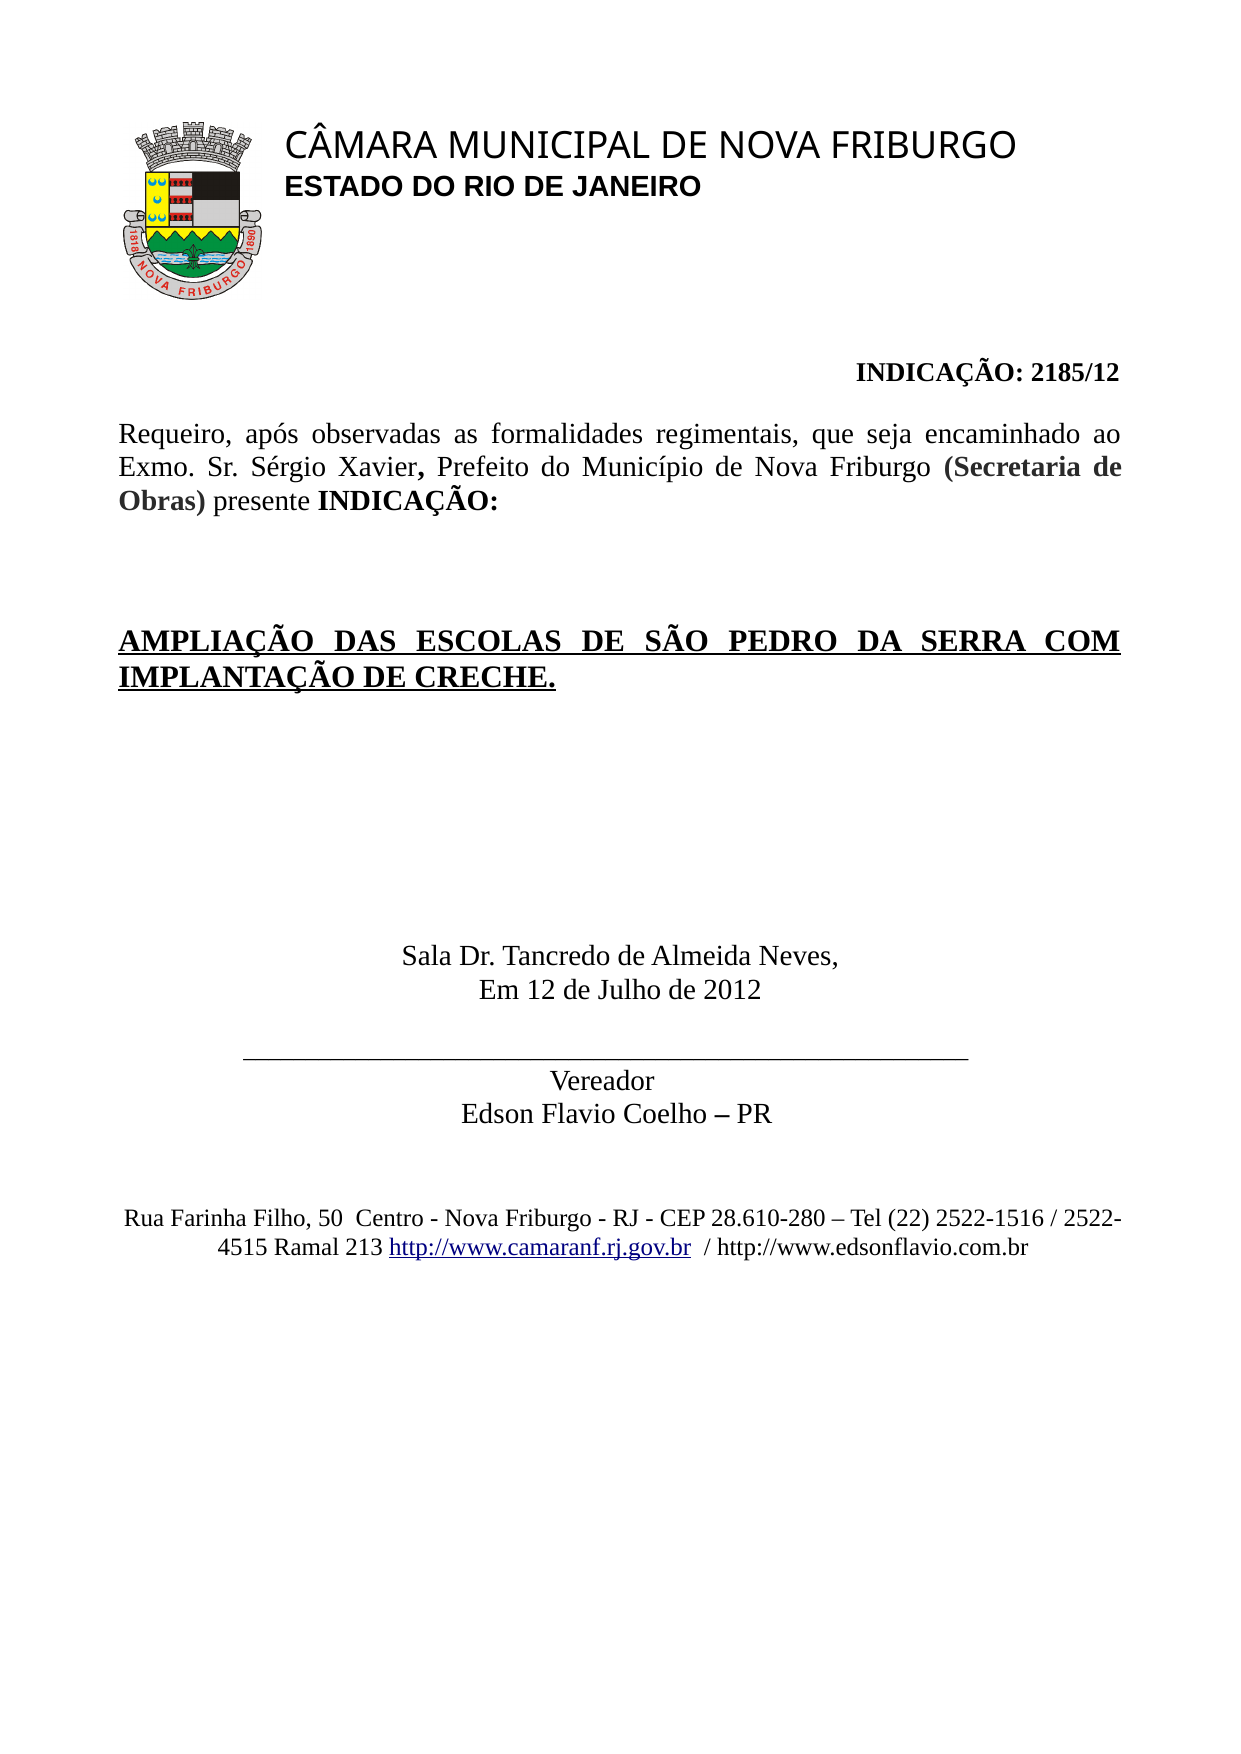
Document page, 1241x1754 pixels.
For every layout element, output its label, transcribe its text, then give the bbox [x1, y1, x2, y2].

text Edson Flavio Coelho – PR [118, 1096, 1122, 1130]
text __________________________________________________________ [118, 1034, 1122, 1063]
text Em 12 de Julho de 2012 [118, 972, 1122, 1005]
text Rua Farinha Filho, 50 Centro - Nova Friburgo - RJ - CEP 28.610-280 – Tel (22) 2522-1516 / 2522-4515 Ramal 213 http://www.camaranf.rj.gov.br / http://www.edsonflavio.com.br [118, 1203, 1128, 1261]
text INDICAÇÃO: 2185/12 [118, 356, 1122, 387]
text Requeiro, após observadas as formalidades regimentais, que seja encaminhado ao Exmo. Sr. Sérgio Xavier, Prefeito do Município de Nova Friburgo (Secretaria de Obras) presente INDICAÇÃO: [118, 416, 1122, 517]
text AMPLIAÇÃO DAS ESCOLAS DE SÃO PEDRO DA SERRA COM IMPLANTAÇÃO DE CRECHE. [118, 622, 1122, 694]
text CÂMARA MUNICIPAL DE NOVA FRIBURGO ESTADO DO RIO DE JANEIRO [118, 118, 1122, 303]
text Vereador [118, 1063, 1122, 1096]
text Sala Dr. Tancredo de Almeida Neves, [118, 938, 1122, 972]
